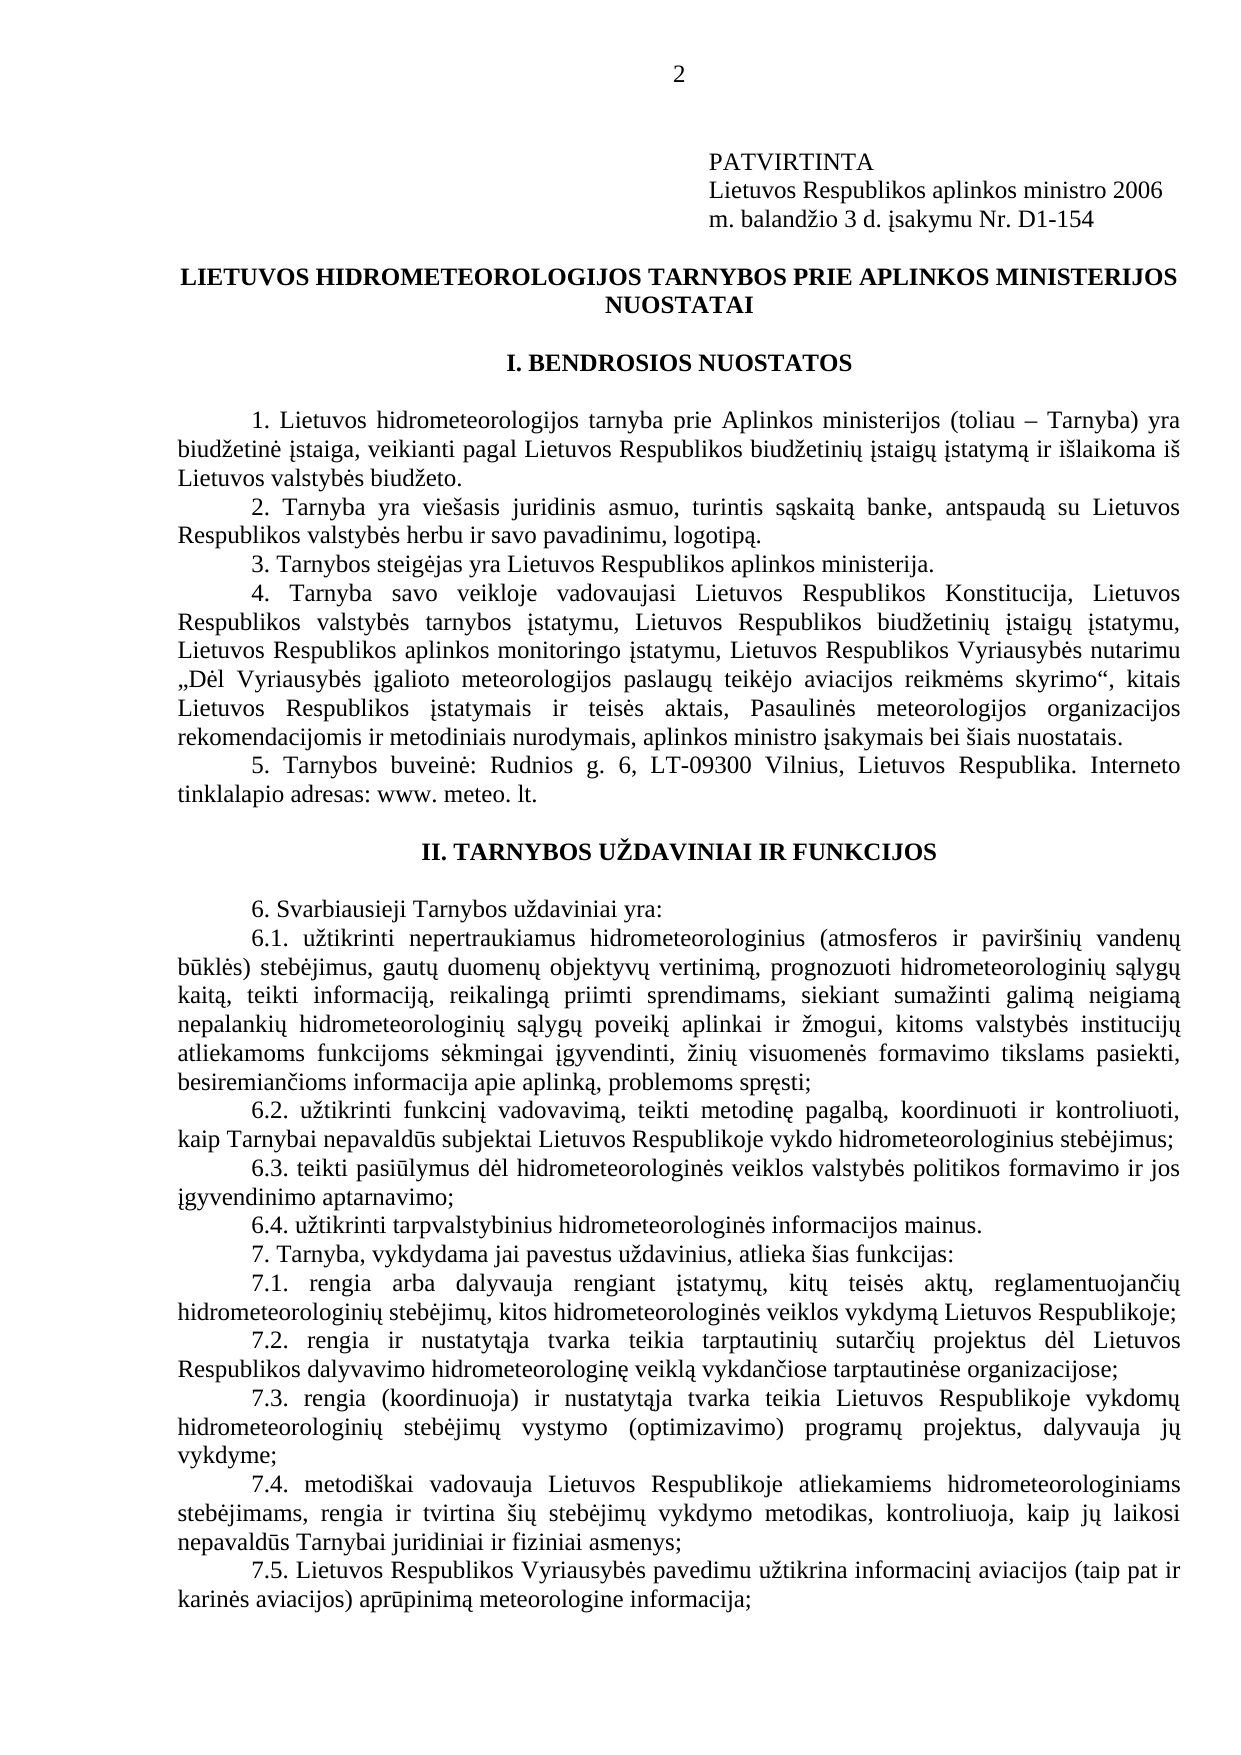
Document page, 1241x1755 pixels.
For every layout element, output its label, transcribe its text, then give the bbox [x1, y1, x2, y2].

text m. balandžio 3 d. įsakymu Nr. D1-154 [177, 204, 1181, 233]
text 7.1. rengia arba dalyvauja rengiant įstatymų, kitų teisės aktų, reglamentuojančių hidrometeorologinių stebėjimų, kitos hidrometeorologinės veiklos vykdymą Lietuvos Respublikoje; [177, 1268, 1181, 1326]
text 6.2. užtikrinti funkcinį vadovavimą, teikti metodinę pagalbą, koordinuoti ir kontroliuoti, kaip Tarnybai nepavaldūs subjektai Lietuvos Respublikoje vykdo hidrometeorologinius stebėjimus; [177, 1096, 1181, 1153]
text 7.4. metodiškai vadovauja Lietuvos Respublikoje atliekamiems hidrometeorologiniams stebėjimams, rengia ir tvirtina šių stebėjimų vykdymo metodikas, kontroliuoja, kaip jų laikosi nepavaldūs Tarnybai juridiniai ir fiziniai asmenys; [177, 1469, 1181, 1556]
text 6. Svarbiausieji Tarnybos uždaviniai yra: [177, 894, 1181, 923]
text 7. Tarnyba, vykdydama jai pavestus uždavinius, atlieka šias funkcijas: [177, 1239, 1181, 1268]
text 3. Tarnybos steigėjas yra Lietuvos Respublikos aplinkos ministerija. [177, 549, 1181, 578]
text 6.1. užtikrinti nepertraukiamus hidrometeorologinius (atmosferos ir paviršinių vandenų būklės) stebėjimus, gautų duomenų objektyvų vertinimą, prognozuoti hidrometeorologinių sąlygų kaitą, teikti informaciją, reikalingą priimti sprendimams, siekiant sumažinti galimą neigiamą nepalankių hidrometeorologinių sąlygų poveikį aplinkai ir žmogui, kitoms valstybės institucijų atliekamoms funkcijoms sėkmingai įgyvendinti, žinių visuomenės formavimo tikslams pasiekti, besiremiančioms informacija apie aplinką, problemoms spręsti; [177, 923, 1181, 1096]
text I. BENDROSIOS NUOSTATOS [177, 348, 1181, 377]
text LIETUVOS HIDROMETEOROLOGIJOS TARNYBOS PRIE APLINKOS MINISTERIJOS NUOSTATAI [177, 262, 1181, 319]
text 7.5. Lietuvos Respublikos Vyriausybės pavedimu užtikrina informacinį aviacijos (taip pat ir karinės aviacijos) aprūpinimą meteorologine informacija; [177, 1556, 1181, 1613]
text 6.4. užtikrinti tarpvalstybinius hidrometeorologinės informacijos mainus. [177, 1211, 1181, 1239]
text 1. Lietuvos hidrometeorologijos tarnyba prie Aplinkos ministerijos (toliau – Tarnyba) yra biudžetinė įstaiga, veikianti pagal Lietuvos Respublikos biudžetinių įstaigų įstatymą ir išlaikoma iš Lietuvos valstybės biudžeto. [177, 406, 1181, 492]
text 7.2. rengia ir nustatytąja tvarka teikia tarptautinių sutarčių projektus dėl Lietuvos Respublikos dalyvavimo hidrometeorologinę veiklą vykdančiose tarptautinėse organizacijose; [177, 1326, 1181, 1383]
text 6.3. teikti pasiūlymus dėl hidrometeorologinės veiklos valstybės politikos formavimo ir jos įgyvendinimo aptarnavimo; [177, 1153, 1181, 1211]
text 2. Tarnyba yra viešasis juridinis asmuo, turintis sąskaitą banke, antspaudą su Lietuvos Respublikos valstybės herbu ir savo pavadinimu, logotipą. [177, 492, 1181, 549]
text Lietuvos Respublikos aplinkos ministro 2006 [177, 176, 1181, 204]
text 5. Tarnybos buveinė: Rudnios g. 6, LT-09300 Vilnius, Lietuvos Respublika. Interneto tinklalapio adresas: www. meteo. lt. [177, 751, 1181, 808]
text 7.3. rengia (koordinuoja) ir nustatytąja tvarka teikia Lietuvos Respublikoje vykdomų hidrometeorologinių stebėjimų vystymo (optimizavimo) programų projektus, dalyvauja jų vykdyme; [177, 1383, 1181, 1469]
text PATVIRTINTA [177, 147, 1181, 176]
text II. TARNYBOS UŽDAVINIAI IR FUNKCIJOS [177, 837, 1181, 866]
text 4. Tarnyba savo veikloje vadovaujasi Lietuvos Respublikos Konstitucija, Lietuvos Respublikos valstybės tarnybos įstatymu, Lietuvos Respublikos biudžetinių įstaigų įstatymu, Lietuvos Respublikos aplinkos monitoringo įstatymu, Lietuvos Respublikos Vyriausybės nutarimu „Dėl Vyriausybės įgalioto meteorologijos paslaugų teikėjo aviacijos reikmėms skyrimo“, kitais Lietuvos Respublikos įstatymais ir teisės aktais, Pasaulinės meteorologijos organizacijos rekomendacijomis ir metodiniais nurodymais, aplinkos ministro įsakymais bei šiais nuostatais. [177, 578, 1181, 751]
